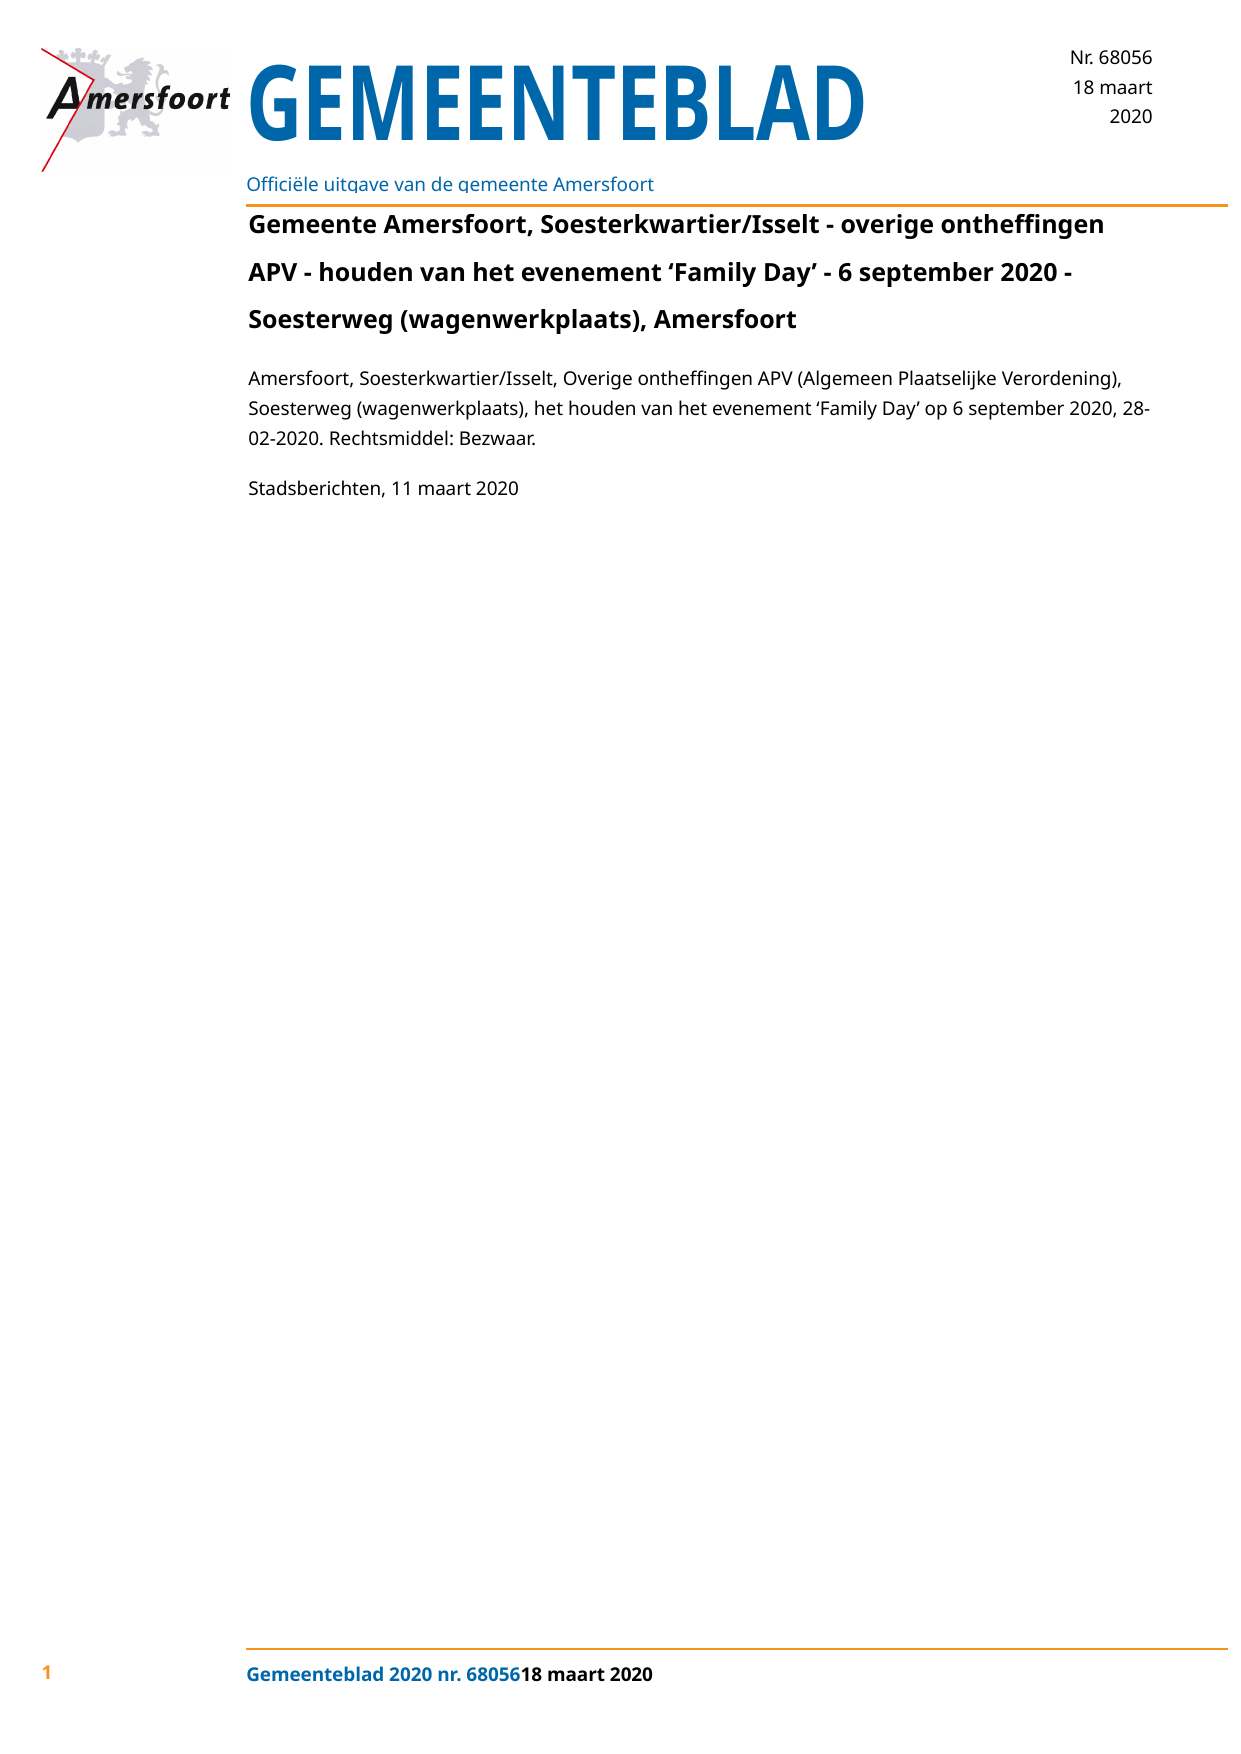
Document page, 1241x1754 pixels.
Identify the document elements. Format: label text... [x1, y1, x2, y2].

text Amersfoort, Soesterkwartier/Isselt, Overige ontheffingen APV (Algemeen Plaatselijke Verordening), Soesterweg (wagenwerkplaats), het houden van het evenement ‘Family Day’ op 6 september 2020, 28-02-2020. Rechtsmiddel: Bezwaar. [248, 366, 1152, 450]
picture [41, 47, 231, 172]
text Gemeente Amersfoort, Soesterkwartier/Isselt - overige ontheffingen APV - houden van het evenement ‘Family Day’ - 6 september 2020 - Soesterweg (wagenwerkplaats), Amersfoort [248, 207, 1152, 336]
text Stadsberichten, 11 maart 2020 [248, 475, 1152, 501]
